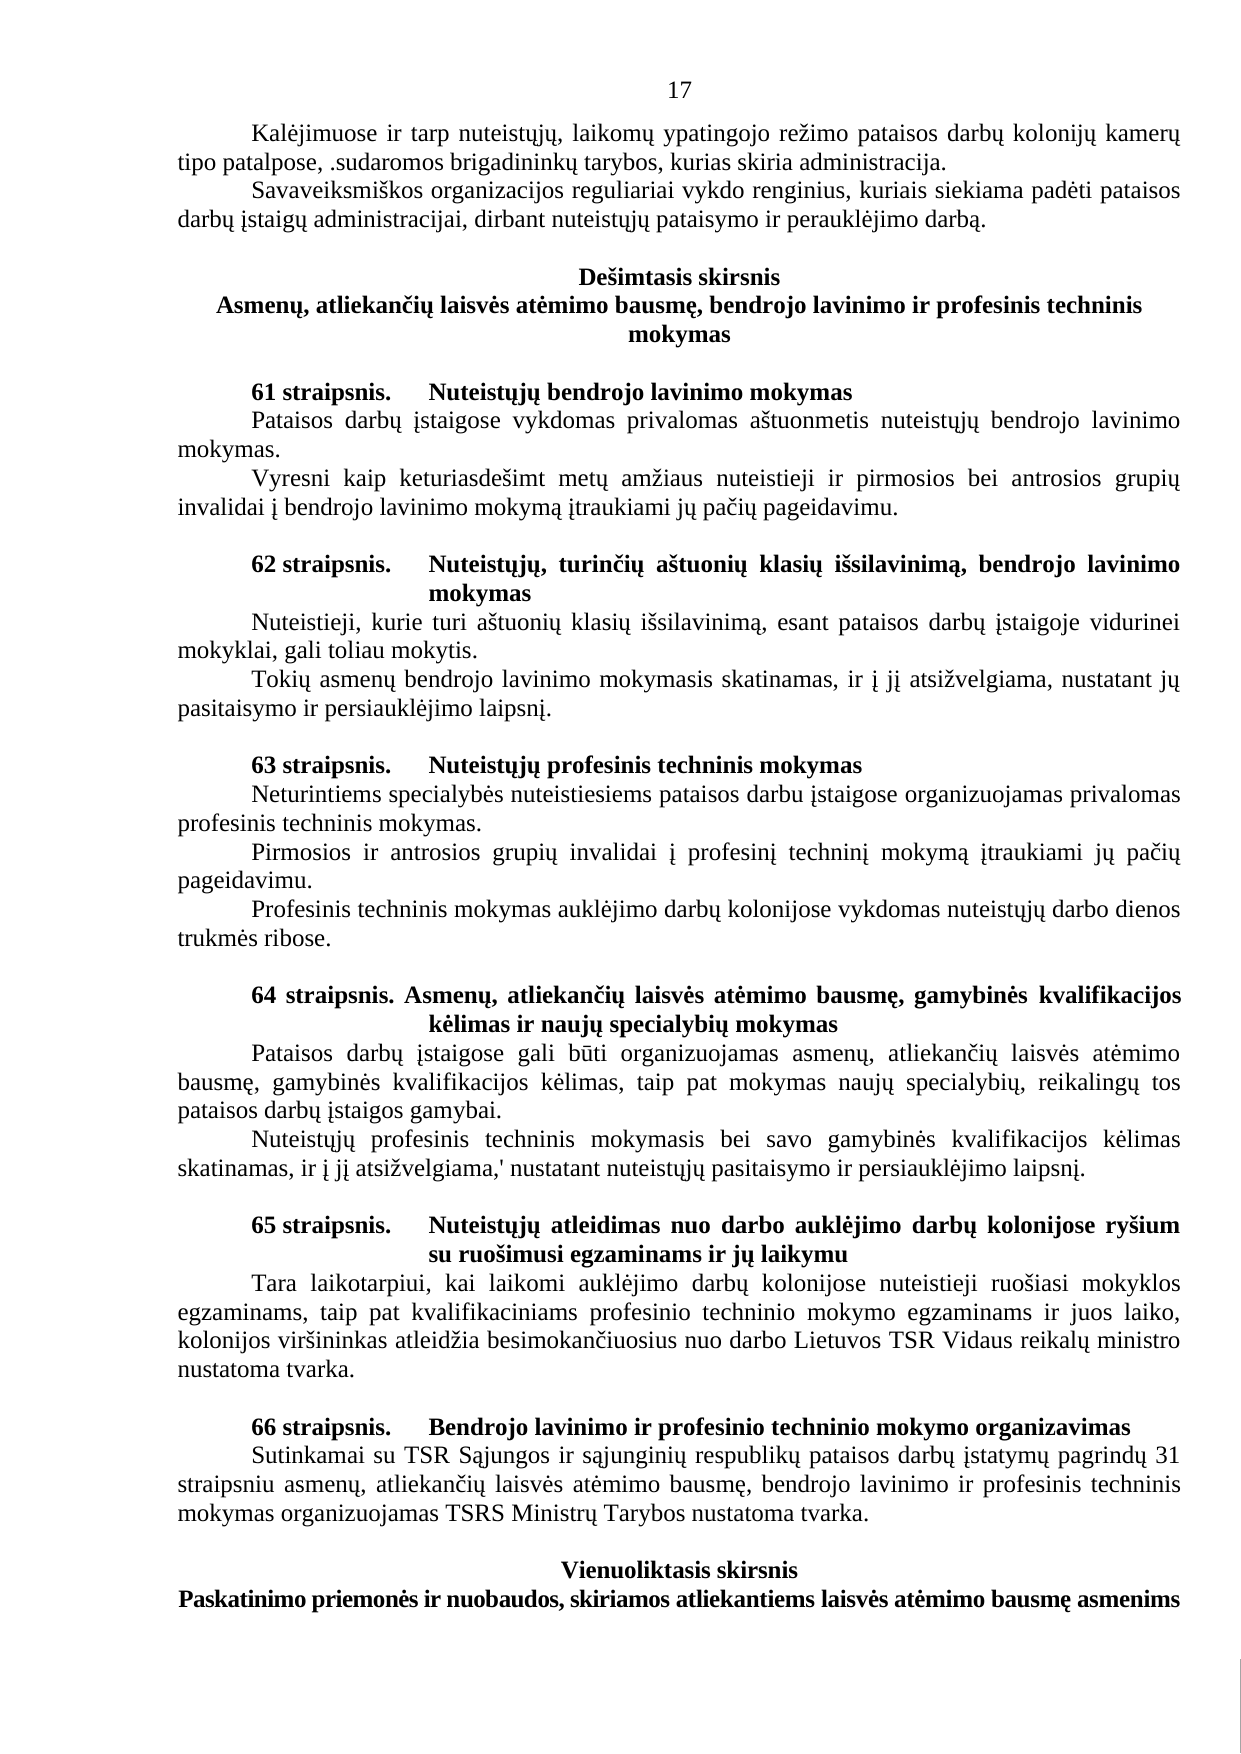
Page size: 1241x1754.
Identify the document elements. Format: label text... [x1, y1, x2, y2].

text Pirmosios ir antrosios grupių invalidai į profesinį techninį mokymą įtraukiami jų pačių pageidavimu. [177, 837, 1181, 894]
text 61 straipsnis. Nuteistųjų bendrojo lavinimo mokymas [251, 377, 1181, 406]
text Paskatinimo priemonės ir nuobaudos, skiriamos atliekantiems laisvės atėmimo bausmę asmenims [177, 1584, 1181, 1613]
text Neturintiems specialybės nuteistiesiems pataisos darbu įstaigose organizuojamas privalomas profesinis techninis mokymas. [177, 779, 1181, 837]
text Kalėjimuose ir tarp nuteistųjų, laikomų ypatingojo režimo pataisos darbų kolonijų kamerų tipo patalpose, .sudaromos brigadininkų tarybos, kurias skiria administracija. [177, 118, 1181, 176]
text 64 straipsnis. Asmenų, atliekančių laisvės atėmimo bausmę, gamybinės kvalifikacijos kėlimas ir naujų specialybių mokymas [251, 981, 1181, 1038]
text Nuteistieji, kurie turi aštuonių klasių išsilavinimą, esant pataisos darbų įstaigoje vidurinei mokyklai, gali toliau mokytis. [177, 607, 1181, 664]
text Asmenų, atliekančių laisvės atėmimo bausmę, bendrojo lavinimo ir profesinis techninis mokymas [177, 291, 1181, 348]
text Tara laikotarpiui, kai laikomi auklėjimo darbų kolonijose nuteistieji ruošiasi mokyklos egzaminams, taip pat kvalifikaciniams profesinio techninio mokymo egzaminams ir juos laiko, kolonijos viršininkas atleidžia besimokančiuosius nuo darbo Lietuvos TSR Vidaus reikalų ministro nustatoma tvarka. [177, 1268, 1181, 1383]
text Pataisos darbų įstaigose gali būti organizuojamas asmenų, atliekančių laisvės atėmimo bausmę, gamybinės kvalifikacijos kėlimas, taip pat mokymas naujų specialybių, reikalingų tos pataisos darbų įstaigos gamybai. [177, 1038, 1181, 1124]
text Sutinkamai su TSR Sąjungos ir sąjunginių respublikų pataisos darbų įstatymų pagrindų 31 straipsniu asmenų, atliekančių laisvės atėmimo bausmę, bendrojo lavinimo ir profesinis techninis mokymas organizuojamas TSRS Ministrų Tarybos nustatoma tvarka. [177, 1441, 1181, 1527]
text Vyresni kaip keturiasdešimt metų amžiaus nuteistieji ir pirmosios bei antrosios grupių invalidai į bendrojo lavinimo mokymą įtraukiami jų pačių pageidavimu. [177, 463, 1181, 521]
text Savaveiksmiškos organizacijos reguliariai vykdo renginius, kuriais siekiama padėti pataisos darbų įstaigų administracijai, dirbant nuteistųjų pataisymo ir perauklėjimo darbą. [177, 176, 1181, 233]
text 66 straipsnis. Bendrojo lavinimo ir profesinio techninio mokymo organizavimas [251, 1412, 1181, 1441]
text Vienuoliktasis skirsnis [177, 1556, 1181, 1584]
text Dešimtasis skirsnis [177, 262, 1181, 291]
text 62 straipsnis. Nuteistųjų, turinčių aštuonių klasių išsilavinimą, bendrojo lavinimo mokymas [251, 549, 1181, 607]
text 63 straipsnis. Nuteistųjų profesinis techninis mokymas [251, 751, 1181, 779]
text Profesinis techninis mokymas auklėjimo darbų kolonijose vykdomas nuteistųjų darbo dienos trukmės ribose. [177, 894, 1181, 952]
text Pataisos darbų įstaigose vykdomas privalomas aštuonmetis nuteistųjų bendrojo lavinimo mokymas. [177, 406, 1181, 463]
text Tokių asmenų bendrojo lavinimo mokymasis skatinamas, ir į jį atsižvelgiama, nustatant jų pasitaisymo ir persiauklėjimo laipsnį. [177, 664, 1181, 722]
text Nuteistųjų profesinis techninis mokymasis bei savo gamybinės kvalifikacijos kėlimas skatinamas, ir į jį atsižvelgiama,' nustatant nuteistųjų pasitaisymo ir persiauklėjimo laipsnį. [177, 1124, 1181, 1182]
text 65 straipsnis. Nuteistųjų atleidimas nuo darbo auklėjimo darbų kolonijose ryšium su ruošimusi egzaminams ir jų laikymu [251, 1211, 1181, 1268]
